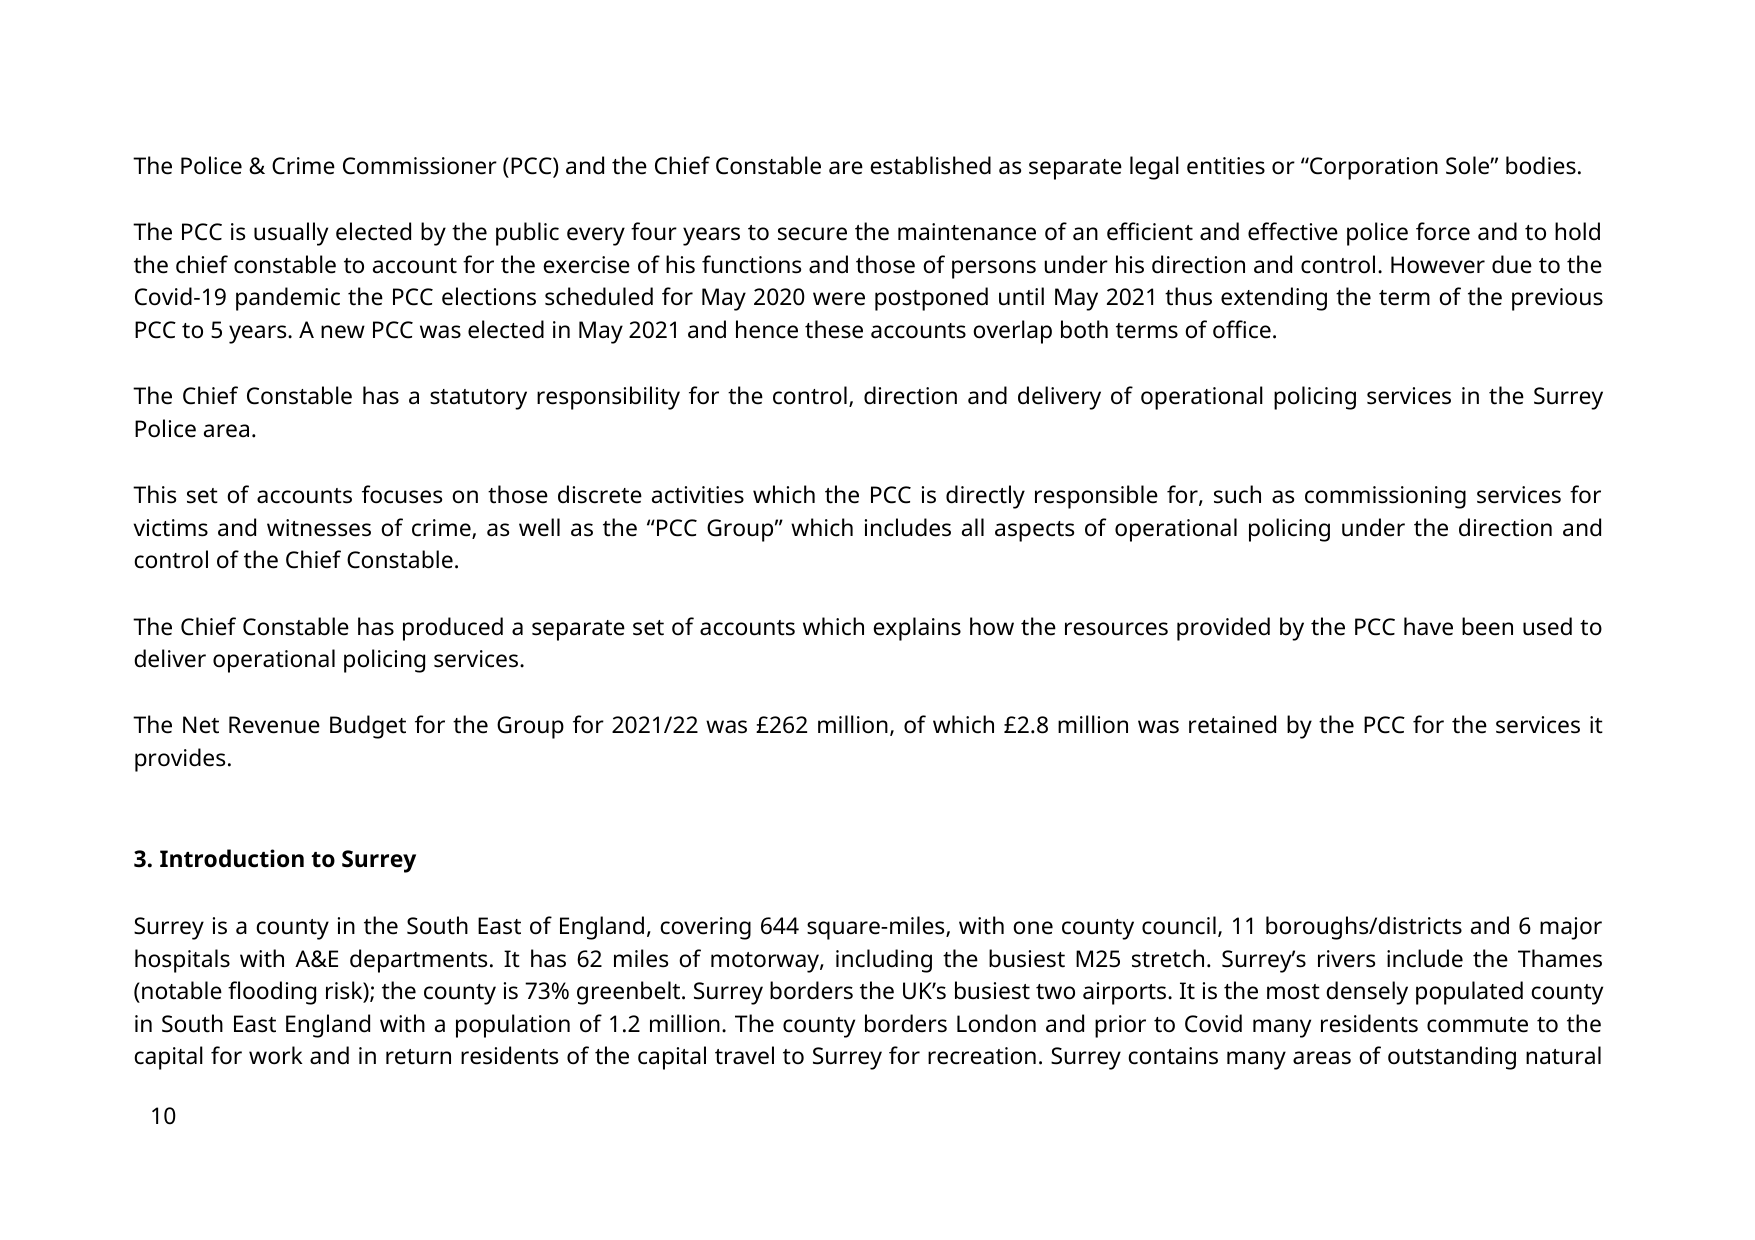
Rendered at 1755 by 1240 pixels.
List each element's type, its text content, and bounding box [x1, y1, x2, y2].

text The Net Revenue Budget for the Group for 2021/22 was £262 million, of which £2.8 million was retained by the PCC for the services it provides. [133, 709, 1605, 773]
text The PCC is usually elected by the public every four years to secure the maintenance of an efficient and effective police force and to hold the chief constable to account for the exercise of his functions and those of persons under his direction and control. However due to the Covid-19 pandemic the PCC elections scheduled for May 2020 were postponed until May 2021 thus extending the term of the previous PCC to 5 years. A new PCC was elected in May 2021 and hence these accounts overlap both terms of office. [133, 216, 1605, 345]
text The Police & Crime Commissioner (PCC) and the Chief Constable are established as separate legal entities or “Corporation Sole” bodies. [133, 150, 1605, 181]
text The Chief Constable has produced a separate set of accounts which explains how the resources provided by the PCC have been used to deliver operational policing services. [133, 611, 1605, 674]
text The Chief Constable has a statutory responsibility for the control, direction and delivery of operational policing services in the Surrey Police area. [133, 380, 1605, 444]
text This set of accounts focuses on those discrete activities which the PCC is directly responsible for, such as commissioning services for victims and witnesses of crime, as well as the “PCC Group” which includes all aspects of operational policing under the direction and control of the Chief Constable. [133, 479, 1605, 575]
subtitle 3. Introduction to Surrey [133, 843, 1511, 874]
text Surrey is a county in the South East of England, covering 644 square-miles, with one county council, 11 boroughs/districts and 6 major hospitals with A&E departments. It has 62 miles of motorway, including the busiest M25 stretch. Surrey’s rivers include the Thames (notable flooding risk); the county is 73% greenbelt. Surrey borders the UK’s busiest two airports. It is the most densely populated county in South East England with a population of 1.2 million. The county borders London and prior to Covid many residents commute to the capital for work and in return residents of the capital travel to Surrey for recreation. Surrey contains many areas of outstanding natural [133, 910, 1605, 1071]
